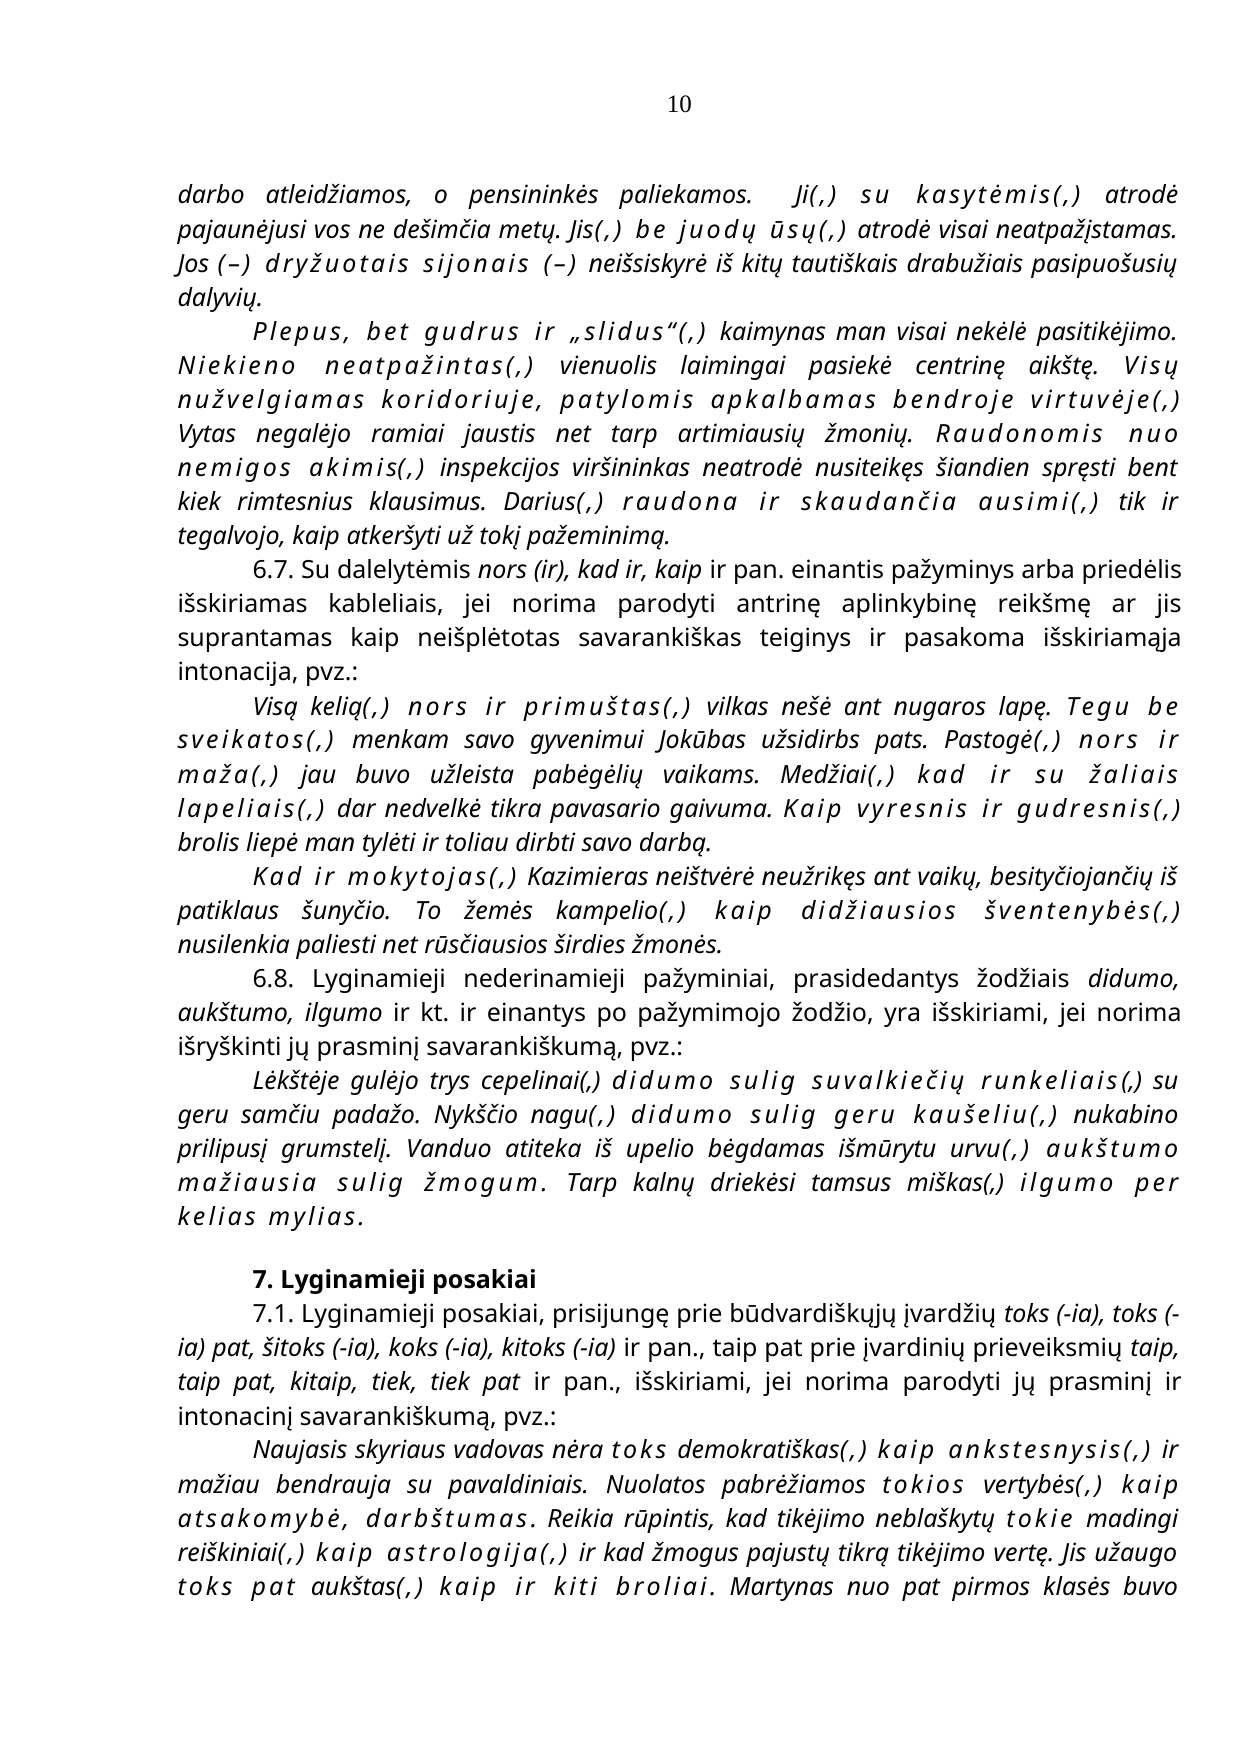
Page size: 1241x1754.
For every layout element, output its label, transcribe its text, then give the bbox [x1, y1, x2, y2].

text 7. Lyginamieji posakiai [177, 1262, 1183, 1296]
text 6.7. Su dalelytėmis nors (ir), kad ir, kaip ir pan. einantis pažyminys arba priedėlis išskiriamas kableliais, jei norima parodyti antrinę aplinkybinę reikšmę ar jis suprantamas kaip neišplėtotas savarankiškas teiginys ir pasakoma išskiriamąja intonacija, pvz.: [177, 552, 1183, 688]
text Kad ir mokytojas(,) Kazimieras neištvėrė neužrikęs ant vaikų, besityčiojančių iš patiklaus šunyčio. To žemės kampelio(,) kaip didžiausios šventenybės(,) nusilenkia paliesti net rūsčiausios širdies žmonės. [177, 858, 1181, 961]
text Plepus, bet gudrus ir „slidus“(,) kaimynas man visai nekėlė pasitikėjimo. Niekieno neatpažintas(,) vienuolis laimingai pasiekė centrinę aikštę. Visų nužvelgiamas koridoriuje, patylomis apkalbamas bendroje virtuvėje(,) Vytas negalėjo ramiai jaustis net tarp artimiausių žmonių. Raudonomis nuo nemigos akimis(,) inspekcijos viršininkas neatrodė nusiteikęs šiandien spręsti bent kiek rimtesnius klausimus. Darius(,) raudona ir skaudančia ausimi(,) tik ir tegalvojo, kaip atkeršyti už tokį pažeminimą. [177, 313, 1181, 552]
text Lėkštėje gulėjo trys cepelinai(,) didumo sulig suvalkiečių runkeliais(,) su geru samčiu padažo. Nykščio nagu(,) didumo sulig geru kaušeliu(,) nukabino prilipusį grumstelį. Vanduo atiteka iš upelio bėgdamas išmūrytu urvu(,) aukštumo mažiausia sulig žmogum. Tarp kalnų driekėsi tamsus miškas(,) ilgumo per kelias mylias. [177, 1063, 1181, 1233]
text 7.1. Lyginamieji posakiai, prisijungę prie būdvardiškųjų įvardžių toks (-ia), toks (-ia) pat, šitoks (-ia), koks (-ia), kitoks (-ia) ir pan., taip pat prie įvardinių prieveiksmių taip, taip pat, kitaip, tiek, tiek pat ir pan., išskiriami, jei norima parodyti jų prasminį ir intonacinį savarankiškumą, pvz.: [177, 1296, 1183, 1432]
text darbo atleidžiamos, o pensininkės paliekamos. Ji(,) su kasytėmis(,) atrodė pajaunėjusi vos ne dešimčia metų. Jis(,) be juodų ūsų(,) atrodė visai neatpažįstamas. Jos (–) dryžuotais sijonais (–) neišsiskyrė iš kitų tautiškais drabužiais pasipuošusių dalyvių. [177, 177, 1181, 313]
text 6.8. Lyginamieji nederinamieji pažyminiai, prasidedantys žodžiais didumo, aukštumo, ilgumo ir kt. ir einantys po pažymimojo žodžio, yra išskiriami, jei norima išryškinti jų prasminį savarankiškumą, pvz.: [177, 961, 1183, 1063]
text Naujasis skyriaus vadovas nėra toks demokratiškas(,) kaip ankstesnysis(,) ir mažiau bendrauja su pavaldiniais. Nuolatos pabrėžiamos tokios vertybės(,) kaip atsakomybė, darbštumas. Reikia rūpintis, kad tikėjimo neblaškytų tokie madingi reiškiniai(,) kaip astrologija(,) ir kad žmogus pajustų tikrą tikėjimo vertę. Jis užaugo toks pat aukštas(,) kaip ir kiti broliai. Martynas nuo pat pirmos klasės buvo [177, 1432, 1181, 1602]
text Visą kelią(,) nors ir primuštas(,) vilkas nešė ant nugaros lapę. Tegu be sveikatos(,) menkam savo gyvenimui Jokūbas užsidirbs pats. Pastogė(,) nors ir maža(,) jau buvo užleista pabėgėlių vaikams. Medžiai(,) kad ir su žaliais lapeliais(,) dar nedvelkė tikra pavasario gaivuma. Kaip vyresnis ir gudresnis(,) brolis liepė man tylėti ir toliau dirbti savo darbą. [177, 688, 1181, 858]
